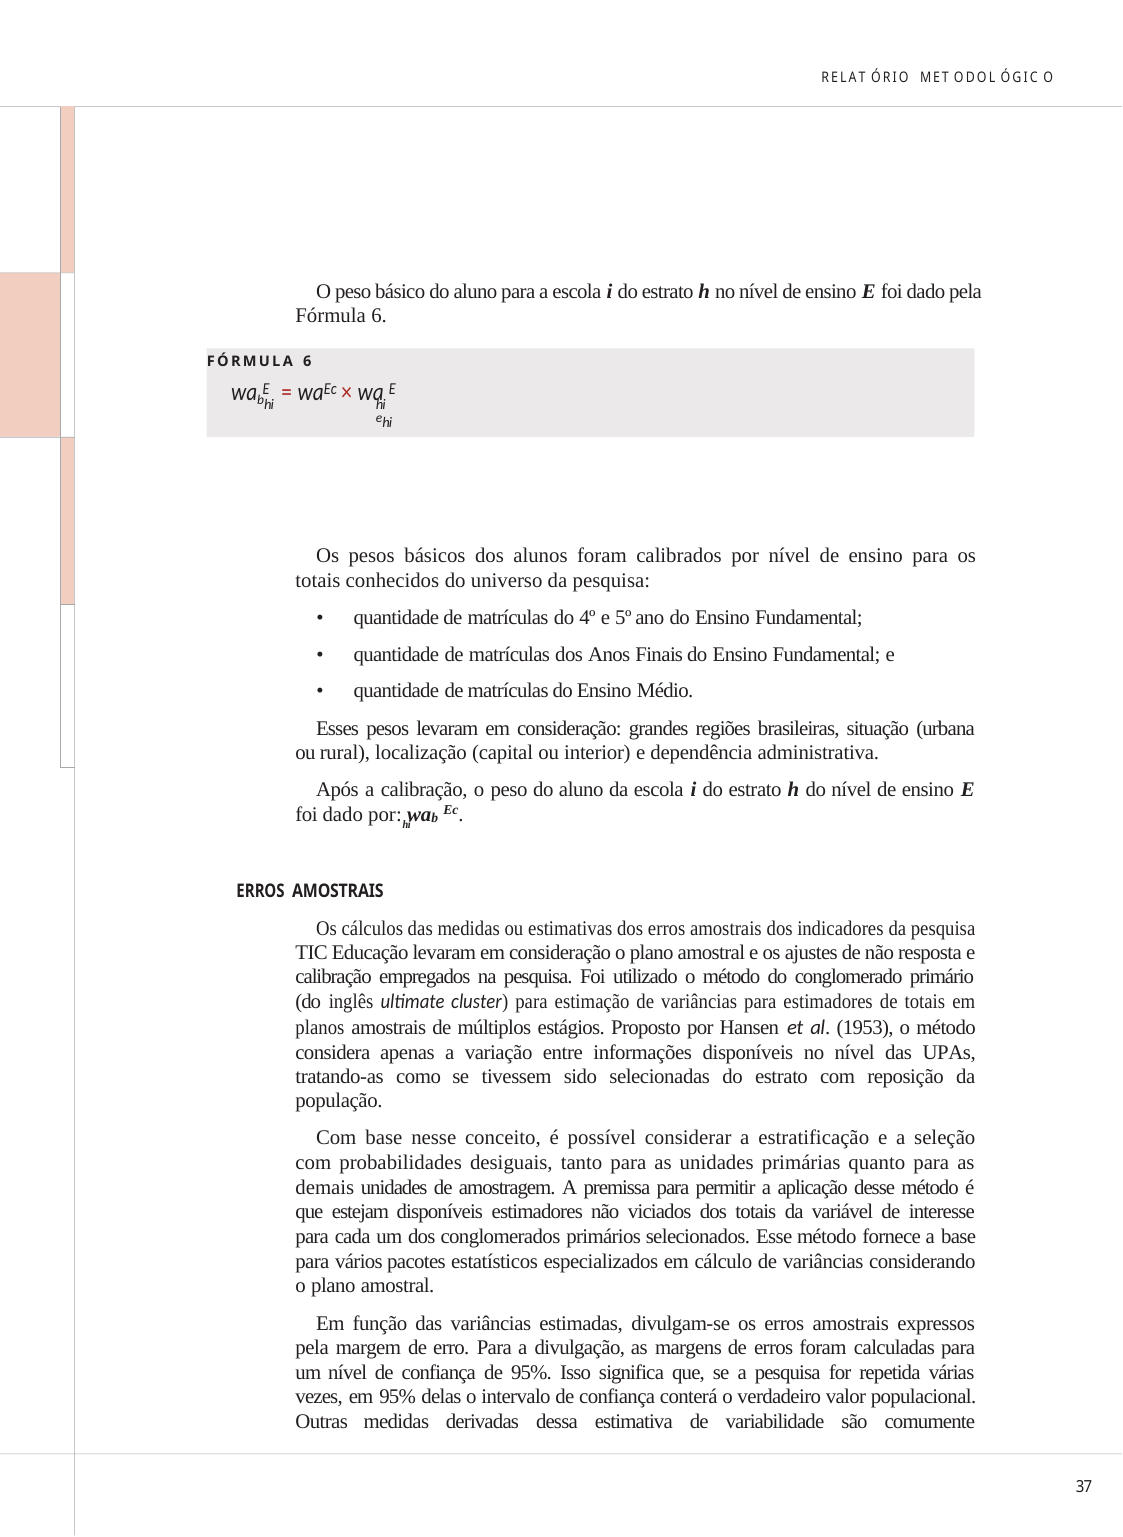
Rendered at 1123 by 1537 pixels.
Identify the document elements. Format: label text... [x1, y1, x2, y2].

text Os cálculos das medidas ou estimativas dos erros amostrais dos indicadores da pesquisa TIC Educação levaram em consideração o plano amostral e os ajustes de não resposta e calibração empregados na pesquisa. Foi utilizado o método do conglomerado primário (do inglês ultimate cluster) para estimação de variâncias para estimadores de totais em planos amostrais de múltiplos estágios. Proposto por Hansen et al. (1953), o método considera apenas a variação entre informações disponíveis no nível das UPAs, tratando-as como se tivessem sido selecionadas do estrato com reposição da população. [295, 916, 976, 1112]
text Após a calibração, o peso do aluno da escola i do estrato h do nível de ensino E foi dado por: wab Ec. [295, 777, 975, 826]
text hi [402, 820, 412, 831]
list quantidade de matrículas do 4º e 5º ano do Ensino Fundamental; [316, 605, 990, 629]
text Em função das variâncias estimadas, divulgam-se os erros amostrais expressos pela margem de erro. Para a divulgação, as margens de erros foram calculadas para um nível de confiança de 95%. Isso significa que, se a pesquisa for repetida várias vezes, em 95% delas o intervalo de confiança conterá o verdadeiro valor populacional. Outras medidas derivadas dessa estimativa de variabilidade são comumente [295, 1310, 976, 1433]
text Com base nesse conceito, é possível considerar a estratificação e a seleção com probabilidades desiguais, tanto para as unidades primárias quanto para as demais unidades de amostragem. A premissa para permitir a aplicação desse método é que estejam disponíveis estimadores não viciados dos totais da variável de interesse para cada um dos conglomerados primários selecionados. Esse método fornece a base para vários pacotes estatísticos especializados em cálculo de variâncias considerando o plano amostral. [295, 1125, 976, 1297]
text Os pesos básicos dos alunos foram calibrados por nível de ensino para os totais conhecidos do universo da pesquisa: [295, 543, 976, 592]
text ERROS AMOSTRAIS [236, 877, 990, 902]
text O peso básico do aluno para a escola i do estrato h no nível de ensino E foi dado pela Fórmula 6. [295, 278, 990, 327]
list quantidade de matrículas dos Anos Finais do Ensino Fundamental; e [316, 642, 990, 666]
text Esses pesos levaram em consideração: grandes regiões brasileiras, situação (urbana ou rural), localização (capital ou interior) e dependência administrativa. [295, 715, 976, 764]
list quantidade de matrículas do Ensino Médio. [316, 678, 990, 702]
text FÓRMULA 6 [975, 351, 990, 371]
